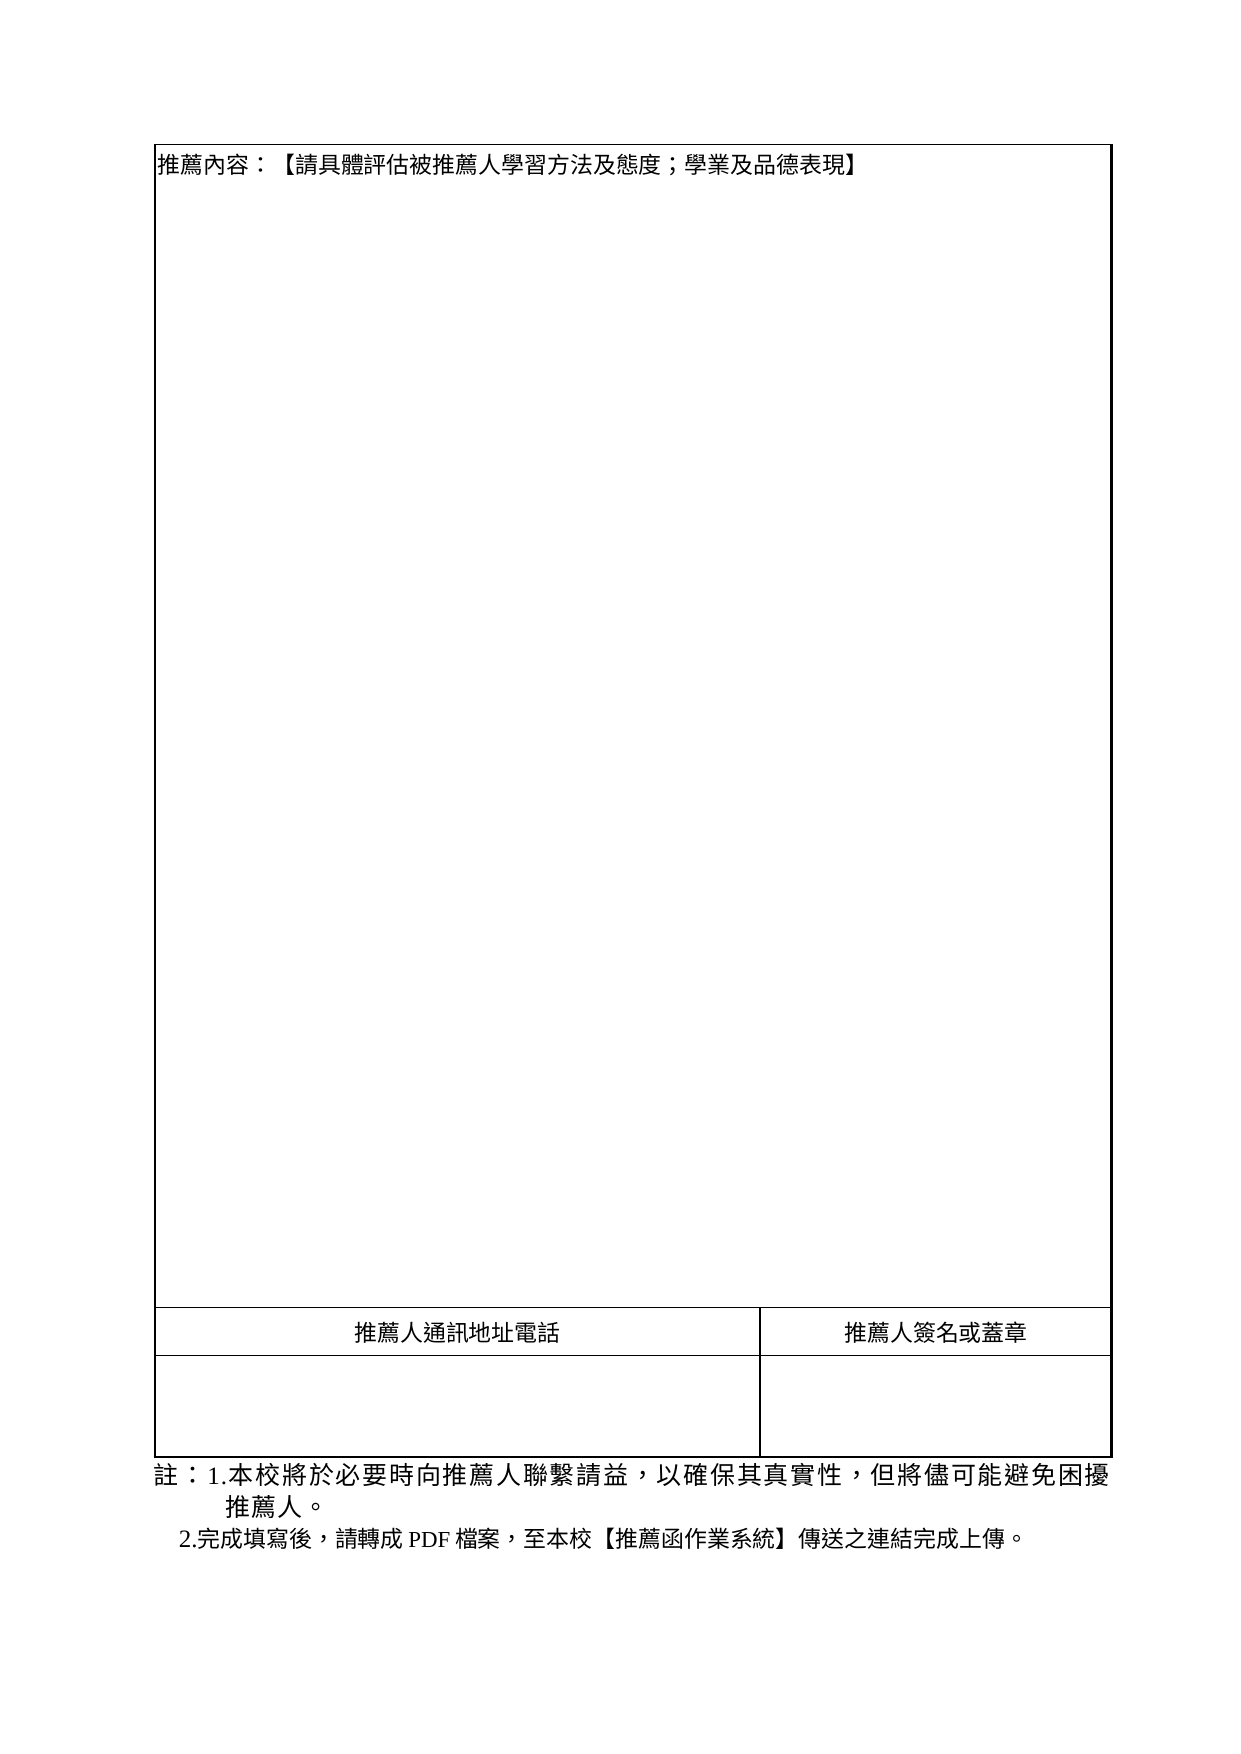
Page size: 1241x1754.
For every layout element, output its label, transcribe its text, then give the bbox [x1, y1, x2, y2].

table_cell 推薦內容：【請具體評估被推薦人學習方法及態度；學業及品德表現】 [156, 145, 1110, 1307]
table_cell 推薦人通訊地址電話 [156, 1308, 759, 1355]
text 2.完成填寫後，請轉成PDF檔案，至本校【推薦函作業系統】傳送之連結完成上傳。 [153, 1523, 1110, 1553]
table_cell [156, 1356, 759, 1456]
table_cell [761, 1356, 1110, 1456]
text 註：1.本校將於必要時向推薦人聯繫請益，以確保其真實性，但將儘可能避免困擾推薦人。 [153, 1458, 1110, 1523]
table_cell 推薦人簽名或蓋章 [761, 1308, 1110, 1355]
